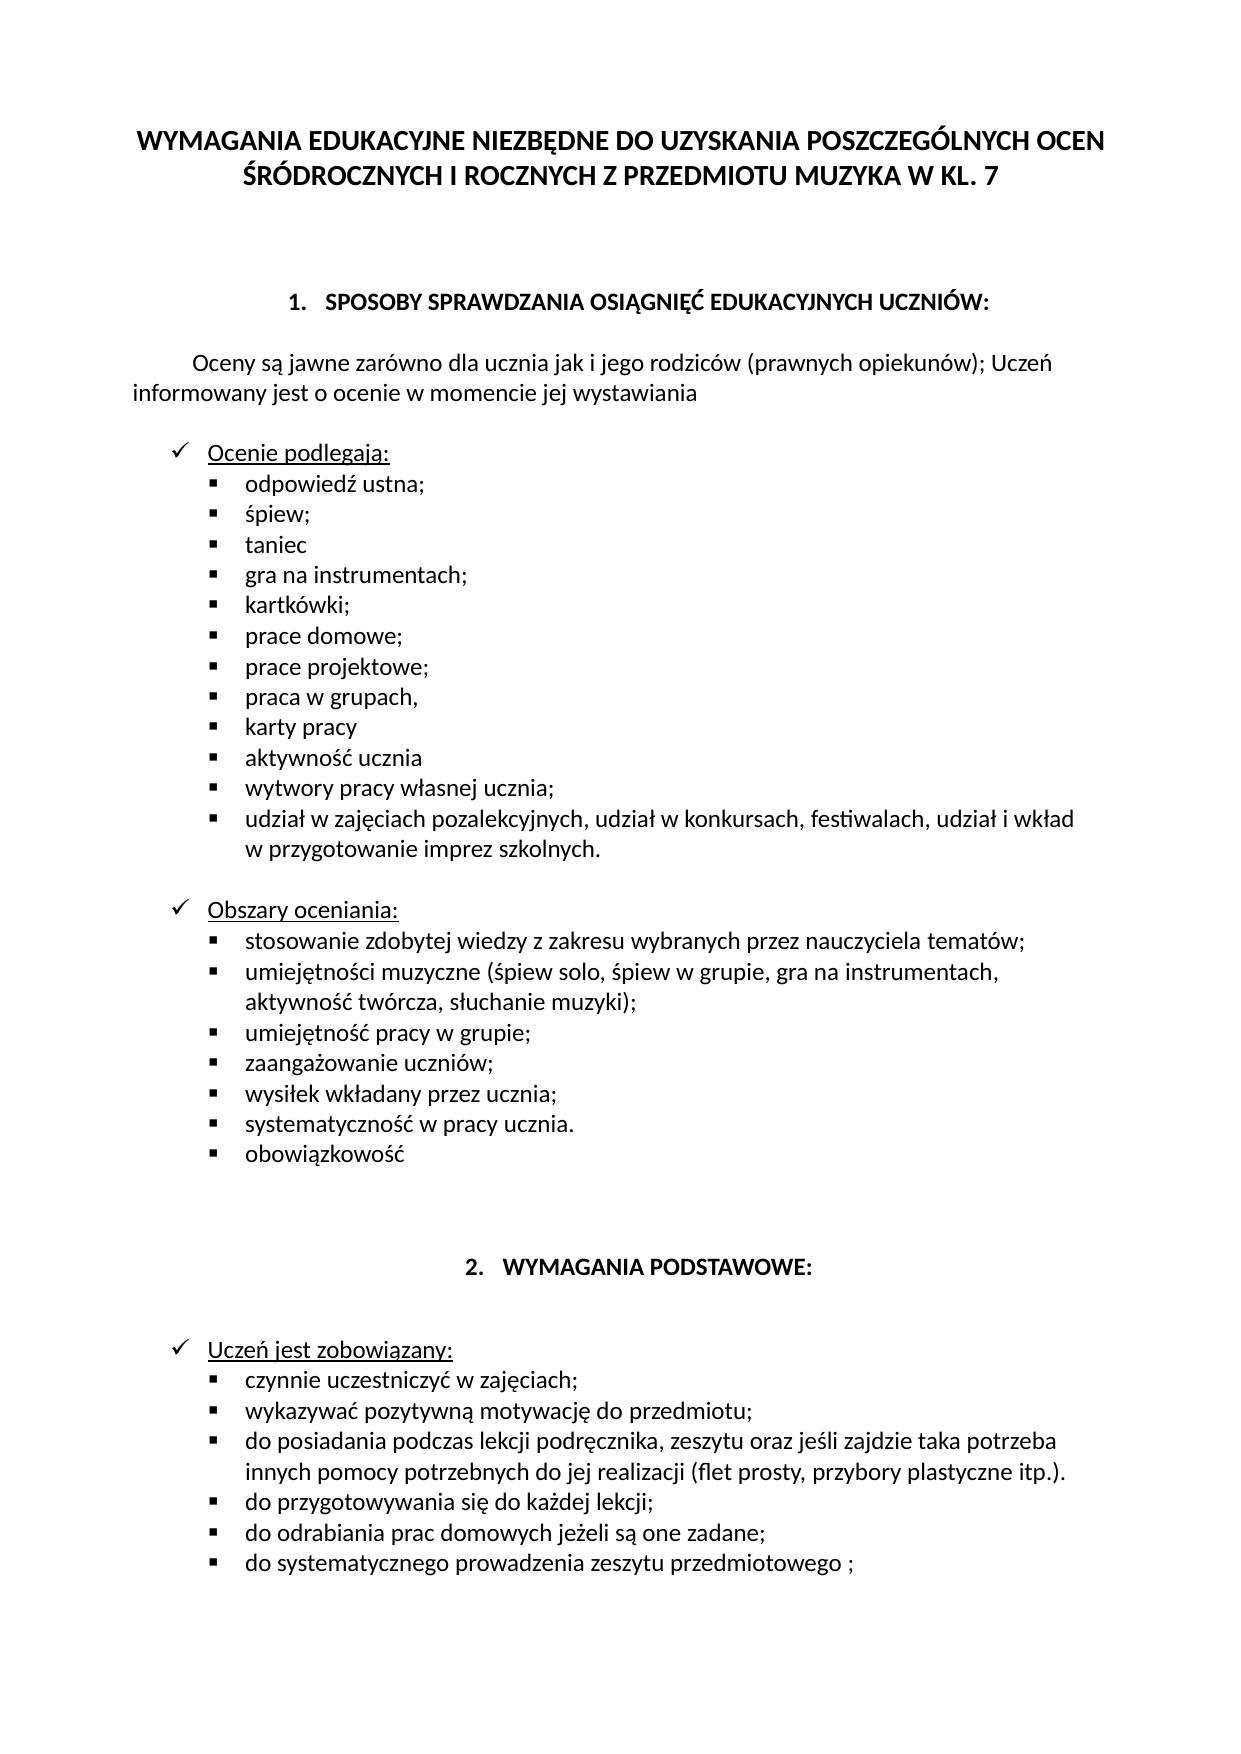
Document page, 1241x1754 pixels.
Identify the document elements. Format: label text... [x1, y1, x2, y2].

list aktywność ucznia [207, 742, 1122, 772]
list czynnie uczestniczyć w zajęciach; [207, 1364, 1122, 1395]
list śpiew; [207, 498, 1122, 529]
list wysiłek wkładany przez ucznia; [207, 1078, 1122, 1108]
list obowiązkowość [207, 1138, 1122, 1169]
text Oceny są jawne zarówno dla ucznia jak i jego rodziców (prawnych opiekunów); Uczeń informowany jest o ocenie w momencie jej wystawiania [132, 347, 1067, 408]
list WYMAGANIA PODSTAWOWE: [156, 1250, 1122, 1282]
list zaangażowanie uczniów; [207, 1047, 1122, 1078]
list karty pracy [207, 712, 1122, 742]
list prace domowe; [207, 620, 1122, 651]
subtitle WYMAGANIA EDUKACYJNE NIEZBĘDNE DO UZYSKANIA POSZCZEGÓLNYCH OCEN ŚRÓDROCZNYCH I ROCZNYCH Z PRZEDMIOTU MUZYKA W KL. 7 [118, 122, 1124, 193]
list udział w zajęciach pozalekcyjnych, udział w konkursach, festiwalach, udział i wkład w przygotowanie imprez szkolnych. [207, 803, 1090, 864]
list wykazywać pozytywną motywację do przedmiotu; [207, 1395, 1122, 1425]
list do systematycznego prowadzenia zeszytu przedmiotowego ; [207, 1548, 1122, 1578]
list do odrabiania prac domowych jeżeli są one zadane; [207, 1517, 1122, 1548]
list systematyczność w pracy ucznia. [207, 1108, 1122, 1138]
list prace projektowe; [207, 651, 1122, 681]
list do posiadania podczas lekcji podręcznika, zeszytu oraz jeśli zajdzie taka potrzeba innych pomocy potrzebnych do jej realizacji (flet prosty, przybory plastyczne itp.). [207, 1426, 1080, 1487]
list gra na instrumentach; [207, 559, 1122, 589]
list Obszary oceniania: [170, 895, 1122, 925]
list do przygotowywania się do każdej lekcji; [207, 1487, 1122, 1517]
list praca w grupach, [207, 681, 1122, 711]
list taniec [207, 529, 1122, 559]
list umiejętności muzyczne (śpiew solo, śpiew w grupie, gra na instrumentach, aktywność twórcza, słuchanie muzyki); [207, 956, 1078, 1017]
list umiejętność pracy w grupie; [207, 1017, 1122, 1047]
list kartkówki; [207, 590, 1122, 620]
list odpowiedź ustna; [207, 468, 1122, 498]
list stosowanie zdobytej wiedzy z zakresu wybranych przez nauczyciela tematów; [207, 925, 1122, 956]
list Ocenie podlegają: [170, 437, 1122, 468]
list Uczeń jest zobowiązany: [170, 1334, 1122, 1364]
list SPOSOBY SPRAWDZANIA OSIĄGNIĘĆ EDUKACYJNYCH UCZNIÓW: [156, 284, 1122, 316]
list wytwory pracy własnej ucznia; [207, 772, 1122, 803]
